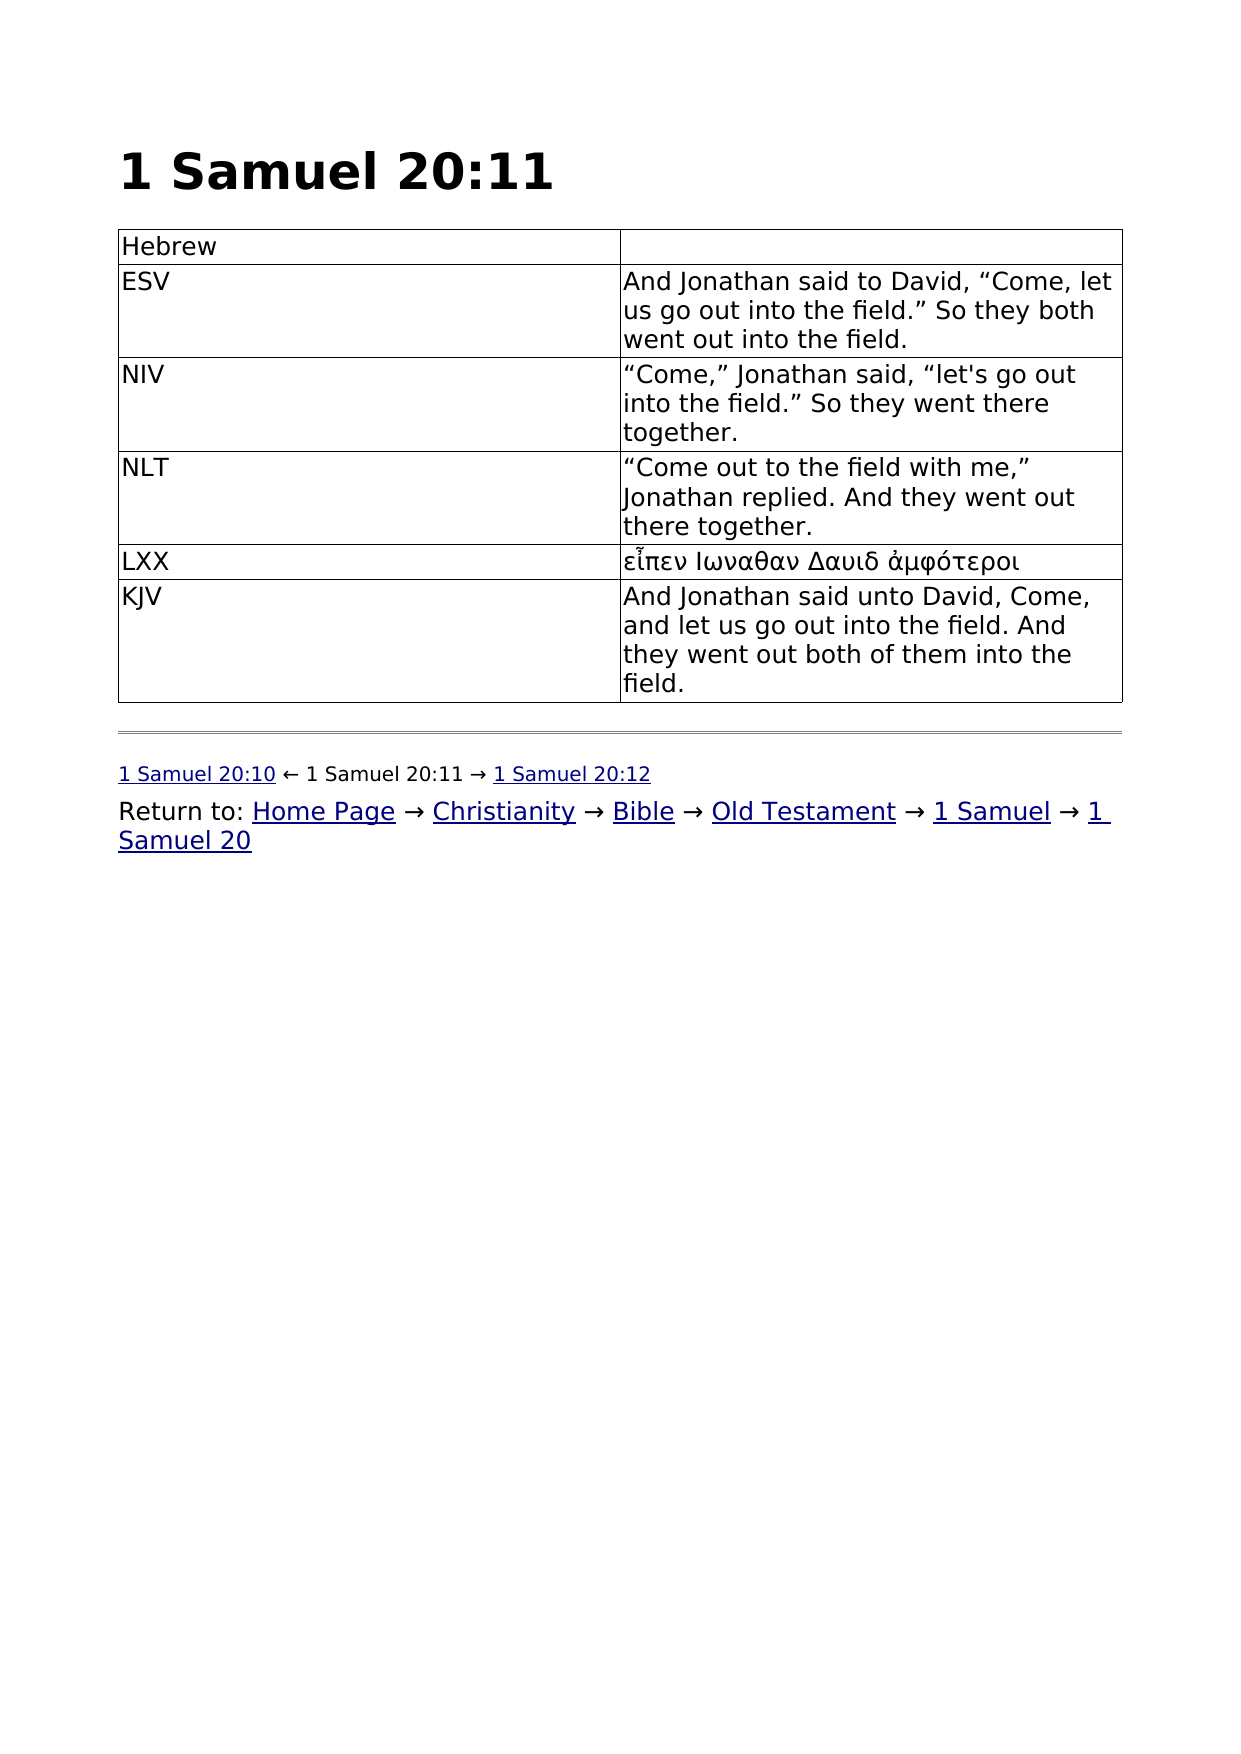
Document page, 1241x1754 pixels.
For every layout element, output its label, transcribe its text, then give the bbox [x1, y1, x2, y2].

text 1 Samuel 20:10 ← 1 Samuel 20:11 → 1 Samuel 20:12 [118, 763, 1122, 797]
table_cell KJV [119, 580, 620, 702]
table_cell “Come out to the field with me,” Jonathan replied. And they went out there together. [621, 452, 1122, 544]
table_cell LXX [119, 545, 620, 579]
table_cell “Come,” Jonathan said, “let's go out into the field.” So they went there together. [621, 358, 1122, 451]
text Return to: Home Page → Christianity → Bible → Old Testament → 1 Samuel → 1 Samuel 20 [118, 797, 1122, 855]
table_cell And Jonathan said to David, “Come, let us go out into the field.” So they both went out into the field. [621, 265, 1122, 357]
table_cell ESV [119, 265, 620, 357]
table_cell NIV [119, 358, 620, 451]
subtitle 1 Samuel 20:11 [118, 143, 1122, 201]
table_cell And Jonathan said unto David, Come, and let us go out into the field. And they went out both of them into the field. [621, 580, 1122, 702]
table_header Hebrew [119, 230, 620, 264]
table_header [621, 230, 1122, 264]
table_cell NLT [119, 452, 620, 544]
table_cell εἶπεν Ιωναθαν Δαυιδ ἀμφότεροι [621, 545, 1122, 579]
